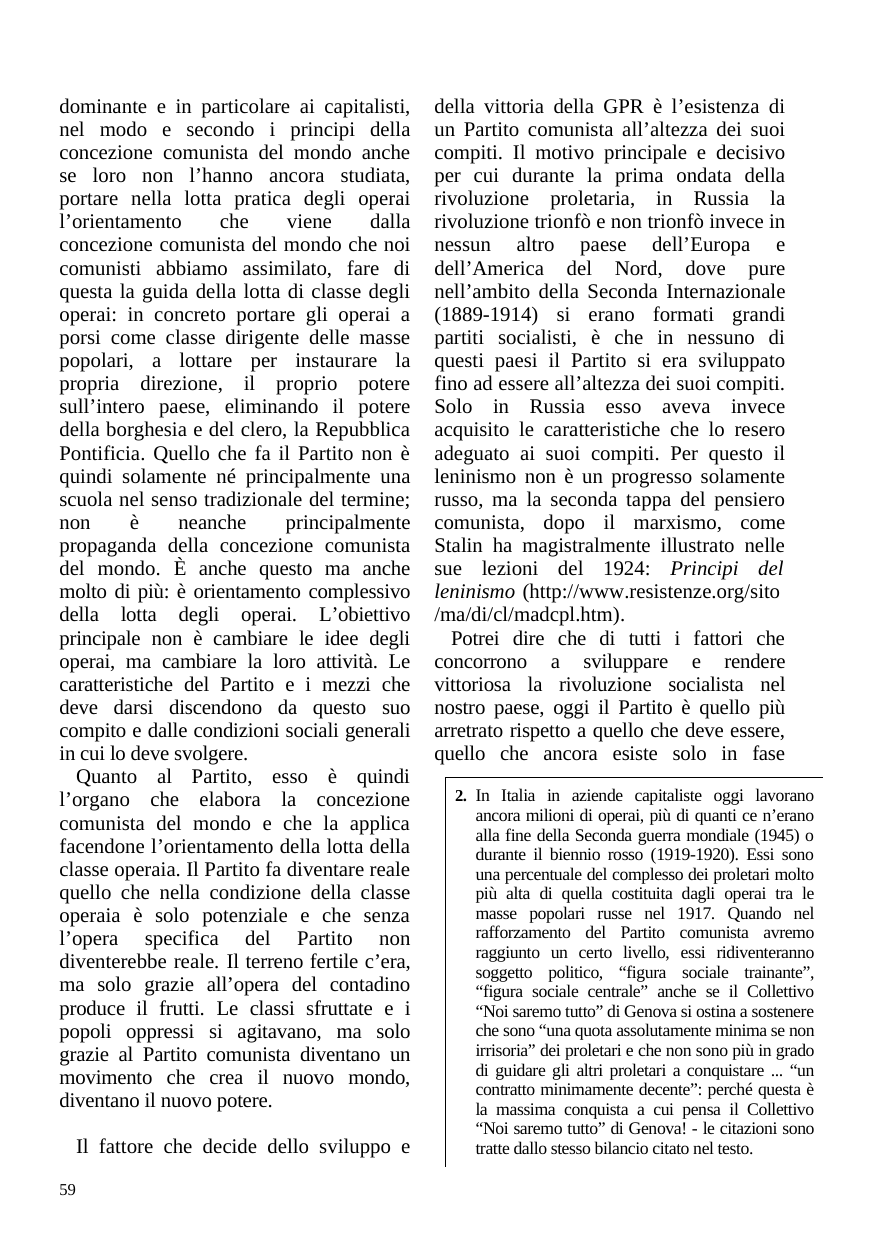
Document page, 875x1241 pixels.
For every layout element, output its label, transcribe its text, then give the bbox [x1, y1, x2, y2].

text dominante e in particolare ai capitalisti, nel modo e secondo i principi della concezione comunista del mondo anche se loro non l’hanno ancora studiata, portare nella lotta pratica degli operai l’orientamento che viene dalla concezione comunista del mondo che noi comunisti abbiamo assimilato, fare di questa la guida della lotta di classe degli operai: in concreto portare gli operai a porsi come classe dirigente delle masse popolari, a lottare per instaurare la propria direzione, il proprio potere sull’intero paese, eliminando il potere della borghesia e del clero, la Repubblica Pontificia. Quello che fa il Partito non è quindi solamente né principalmente una scuola nel senso tradizionale del termine; non è neanche principalmente propaganda della concezione comunista del mondo. È anche questo ma anche molto di più: è orientamento complessivo della lotta degli operai. L’obiettivo principale non è cambiare le idee degli operai, ma cambiare la loro attività. Le caratteristiche del Partito e i mezzi che deve darsi discendono da questo suo compito e dalle condizioni sociali generali in cui lo deve svolgere. [59, 94, 411, 765]
text Il fattore che decide dello sviluppo e [59, 1135, 411, 1158]
text Quanto al Partito, esso è quindi l’organo che elabora la concezione comunista del mondo e che la applica facendone l’orientamento della lotta della classe operaia. Il Partito fa diventare reale quello che nella condizione della classe operaia è solo potenziale e che senza l’opera specifica del Partito non diventerebbe reale. Il terreno fertile c’era, ma solo grazie all’opera del contadino produce il frutti. Le classi sfruttate e i popoli oppressi si agitavano, ma solo grazie al Partito comunista diventano un movimento che crea il nuovo mondo, diventano il nuovo potere. [59, 765, 411, 1112]
text Potrei dire che di tutti i fattori che concorrono a sviluppare e rendere vittoriosa la rivoluzione socialista nel nostro paese, oggi il Partito è quello più arretrato rispetto a quello che deve essere, quello che ancora esiste solo in fase [434, 626, 786, 765]
text 2. In Italia in aziende capitaliste oggi lavorano ancora milioni di operai, più di quanti ce n’erano alla fine della Seconda guerra mondiale (1945) o durante il biennio rosso (1919-1920). Essi sono una percentuale del complesso dei proletari molto più alta di quella costituita dagli operai tra le masse popolari russe nel 1917. Quando nel rafforzamento del Partito comunista avremo raggiunto un certo livello, essi ridiventeranno soggetto politico, “figura sociale trainante”, “figura sociale centrale” anche se il Collettivo “Noi saremo tutto” di Genova si ostina a sostenere che sono “una quota assolutamente minima se non irrisoria” dei proletari e che non sono più in grado di guidare gli altri proletari a conquistare ... “un contratto minimamente decente”: perché questa è la massima conquista a cui pensa il Collettivo “Noi saremo tutto” di Genova! - le citazioni sono tratte dallo stesso bilancio citato nel testo. [455, 786, 814, 1158]
text della vittoria della GPR è l’esistenza di un Partito comunista all’altezza dei suoi compiti. Il motivo principale e decisivo per cui durante la prima ondata della rivoluzione proletaria, in Russia la rivoluzione trionfò e non trionfò invece in nessun altro paese dell’Europa e dell’America del Nord, dove pure nell’ambito della Seconda Internazionale (1889-1914) si erano formati grandi partiti socialisti, è che in nessuno di questi paesi il Partito si era sviluppato fino ad essere all’altezza dei suoi compiti. Solo in Russia esso aveva invece acquisito le caratteristiche che lo resero adeguato ai suoi compiti. Per questo il leninismo non è un progresso solamente russo, ma la seconda tappa del pensiero comunista, dopo il marxismo, come Stalin ha magistralmente illustrato nelle sue lezioni del 1924: Principi del leninismo (http://www.resistenze.org/sito/ma/di/cl/madcpl.htm). [434, 94, 786, 626]
